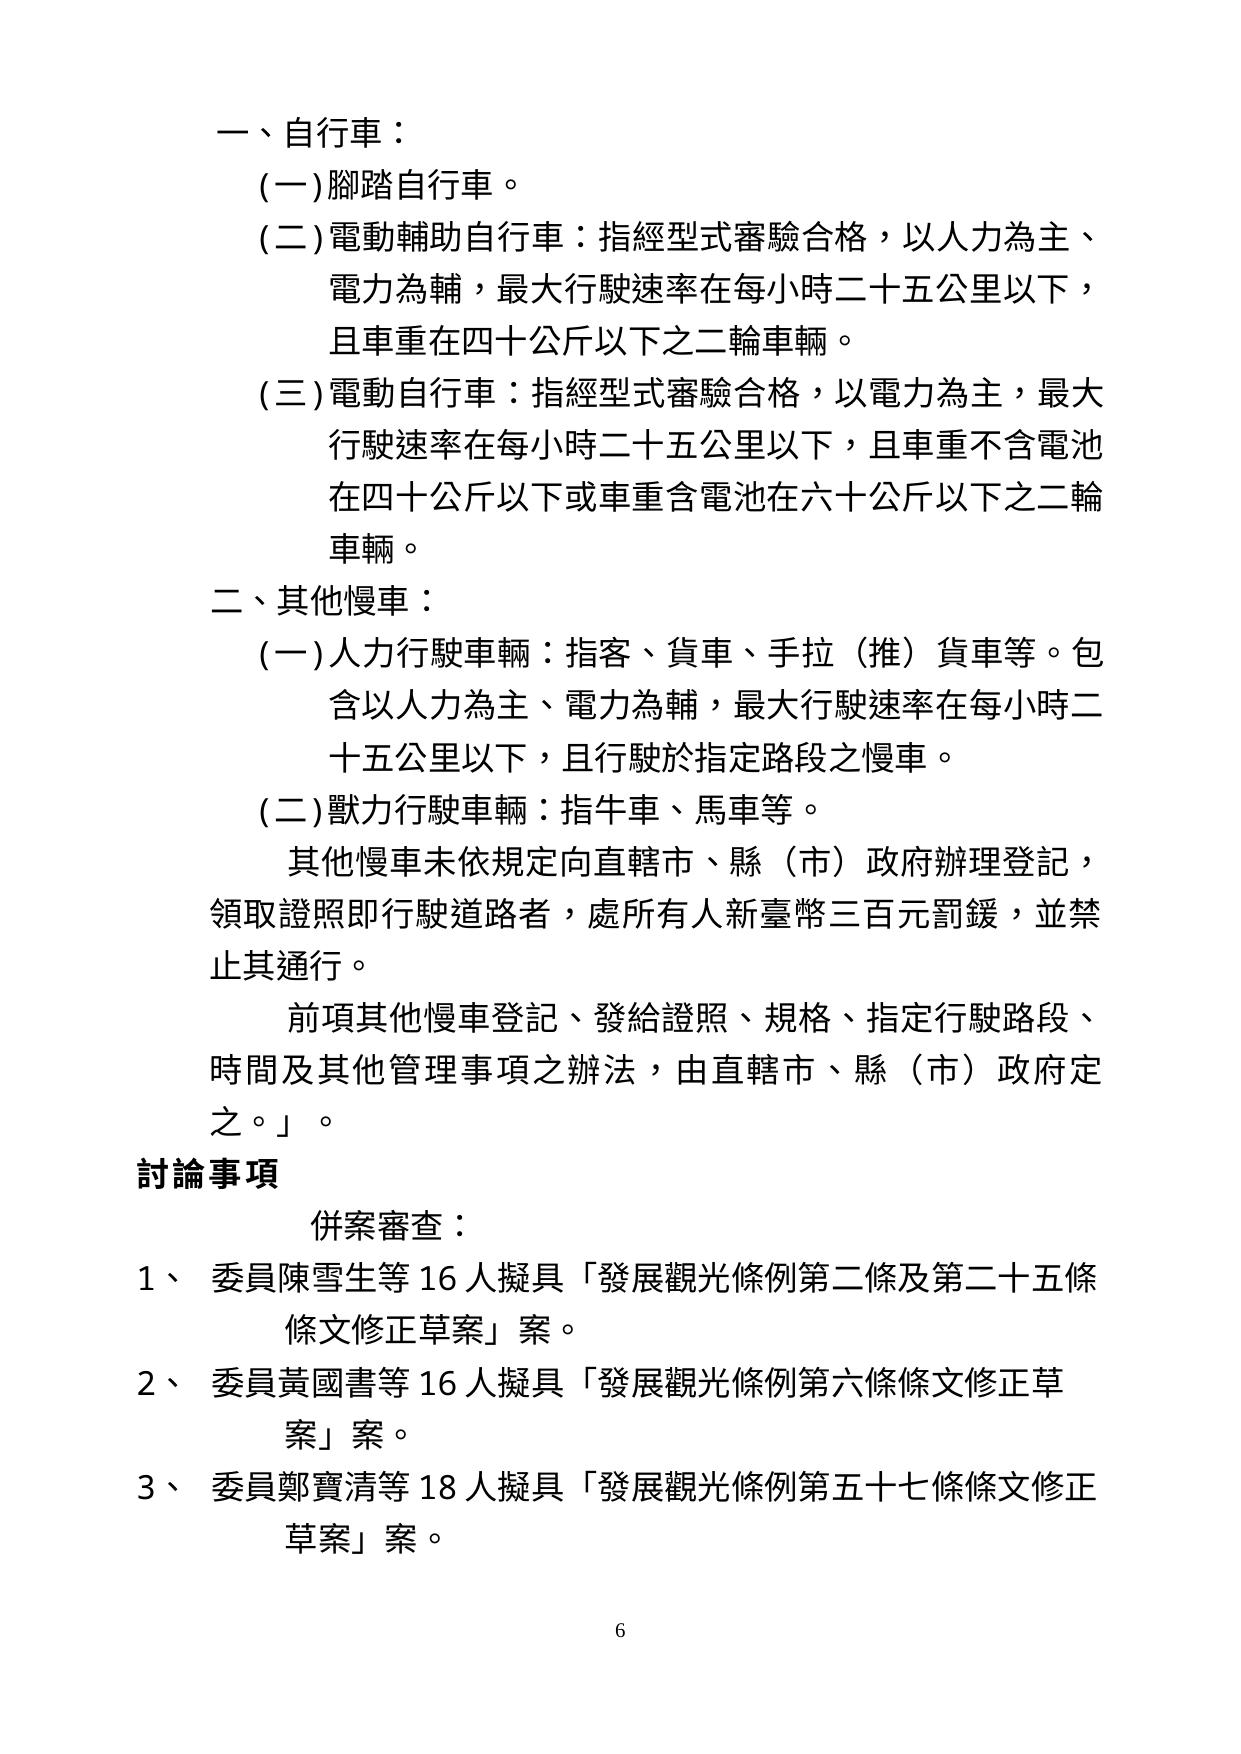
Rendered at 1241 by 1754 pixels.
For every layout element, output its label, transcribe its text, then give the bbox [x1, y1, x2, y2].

text 討論事項 [136, 1145, 1104, 1197]
text 前項其他慢車登記、發給證照、規格、指定行駛路段、時間及其他管理事項之辦法，由直轄市、縣（市）政府定之。」。 [209, 989, 1104, 1145]
text 併案審查： [310, 1197, 1104, 1249]
text (一)腳踏自行車。 [209, 155, 1104, 207]
text (二)電動輔助自行車：指經型式審驗合格，以人力為主、電力為輔，最大行駛速率在每小時二十五公里以下，且車重在四十公斤以下之二輪車輛。 [254, 207, 1104, 364]
list 委員鄭寶清等18人擬具「發展觀光條例第五十七條條文修正草案」案。 [136, 1457, 1104, 1562]
list 委員陳雪生等16人擬具「發展觀光條例第二條及第二十五條條文修正草案」案。 [136, 1249, 1104, 1353]
text (三)電動自行車：指經型式審驗合格，以電力為主，最大行駛速率在每小時二十五公里以下，且車重不含電池在四十公斤以下或車重含電池在六十公斤以下之二輪車輛。 [254, 364, 1104, 572]
text 一、自行車： [136, 103, 1104, 155]
text (一)人力行駛車輛：指客、貨車、手拉（推）貨車等。包含以人力為主、電力為輔，最大行駛速率在每小時二十五公里以下，且行駛於指定路段之慢車。 [254, 624, 1104, 780]
text 二、其他慢車： [209, 572, 1104, 624]
text (二)獸力行駛車輛：指牛車、馬車等。 [209, 780, 1104, 832]
text 其他慢車未依規定向直轄市、縣（市）政府辦理登記，領取證照即行駛道路者，處所有人新臺幣三百元罰鍰，並禁止其通行。 [209, 832, 1104, 989]
list 委員黃國書等16人擬具「發展觀光條例第六條條文修正草案」案。 [136, 1353, 1104, 1457]
